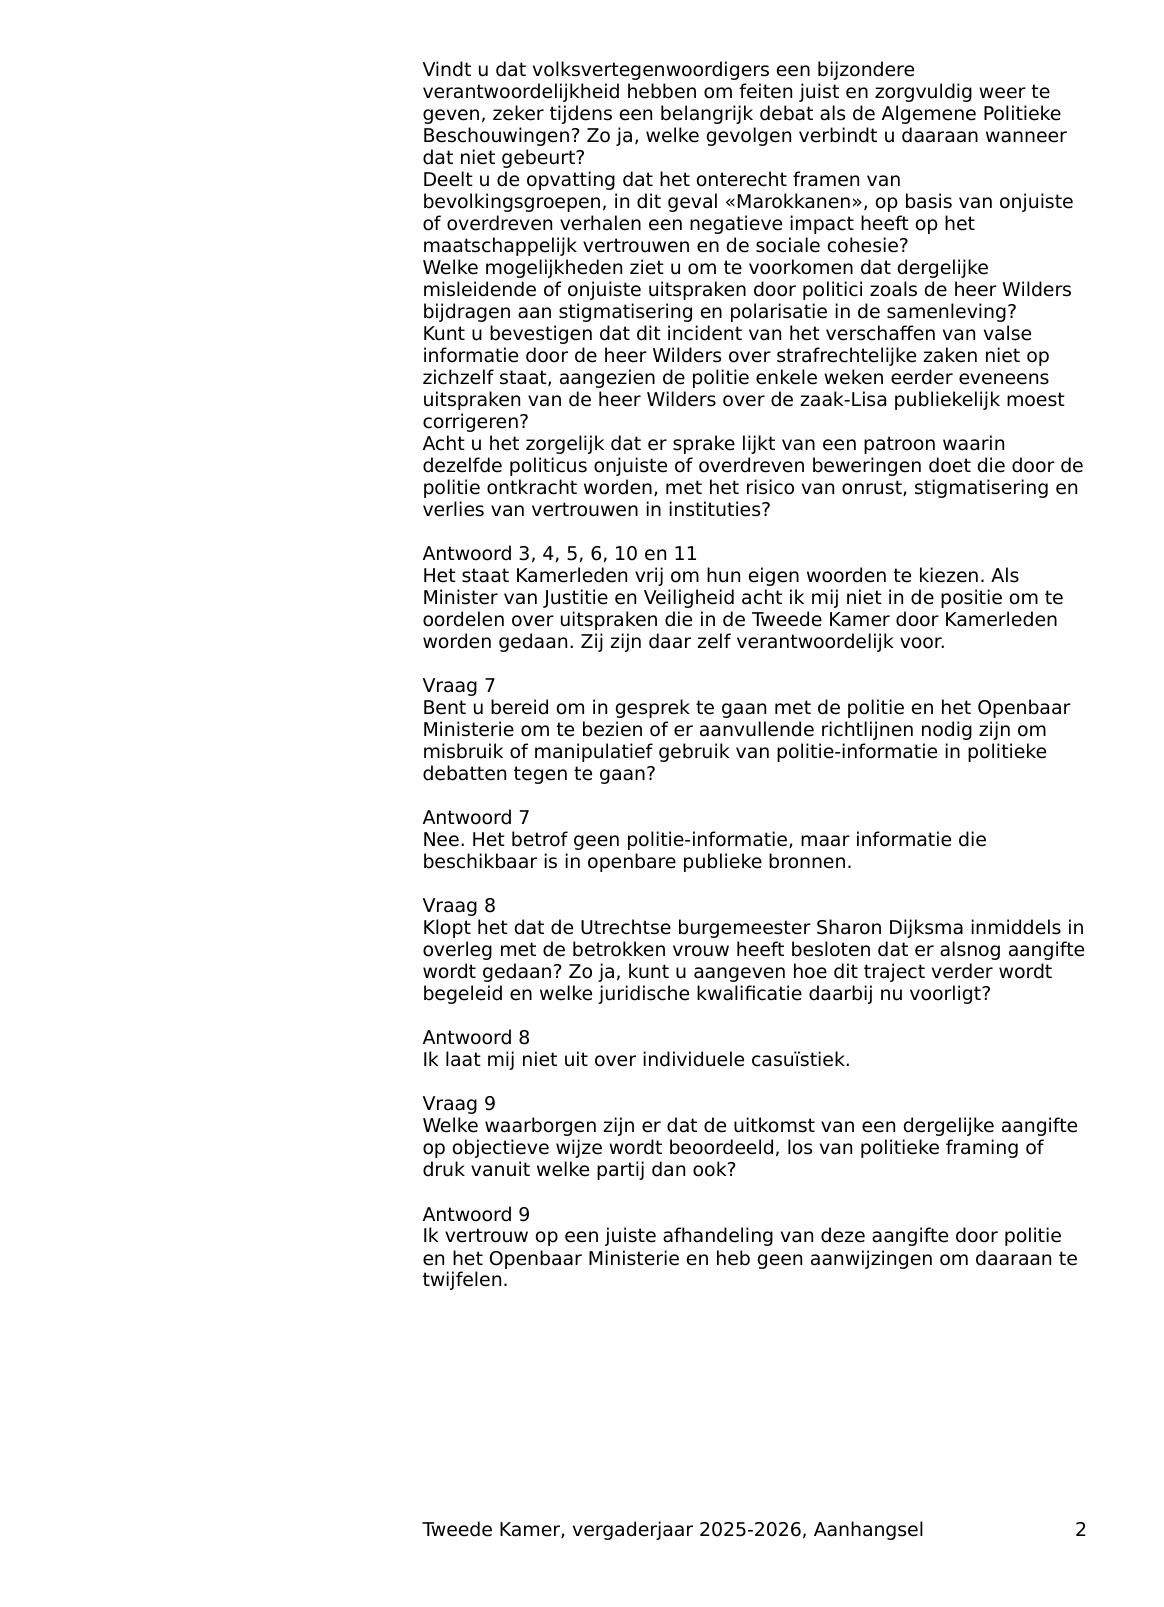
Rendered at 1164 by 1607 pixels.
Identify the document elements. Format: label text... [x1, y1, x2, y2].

text Vraag 9 [422, 1093, 1087, 1115]
text Ik laat mij niet uit over individuele casuïstiek. [422, 1049, 1087, 1071]
text Vindt u dat volksvertegenwoordigers een bijzondere verantwoordelijkheid hebben om feiten juist en zorgvuldig weer te geven, zeker tijdens een belangrijk debat als de Algemene Politieke Beschouwingen? Zo ja, welke gevolgen verbindt u daaraan wanneer dat niet gebeurt? [422, 59, 1087, 169]
text Vraag 7 [422, 675, 1087, 697]
text Acht u het zorgelijk dat er sprake lijkt van een patroon waarin dezelfde politicus onjuiste of overdreven beweringen doet die door de politie ontkracht worden, met het risico van onrust, stigmatisering en verlies van vertrouwen in instituties? [422, 433, 1087, 521]
text Welke mogelijkheden ziet u om te voorkomen dat dergelijke misleidende of onjuiste uitspraken door politici zoals de heer Wilders bijdragen aan stigmatisering en polarisatie in de samenleving? [422, 257, 1087, 323]
text Het staat Kamerleden vrij om hun eigen woorden te kiezen. Als Minister van Justitie en Veiligheid acht ik mij niet in de positie om te oordelen over uitspraken die in de Tweede Kamer door Kamerleden worden gedaan. Zij zijn daar zelf verantwoordelijk voor. [422, 565, 1087, 653]
text Kunt u bevestigen dat dit incident van het verschaffen van valse informatie door de heer Wilders over strafrechtelijke zaken niet op zichzelf staat, aangezien de politie enkele weken eerder eveneens uitspraken van de heer Wilders over de zaak-Lisa publiekelijk moest corrigeren? [422, 323, 1087, 433]
text Antwoord 3, 4, 5, 6, 10 en 11 [422, 543, 1087, 565]
text Deelt u de opvatting dat het onterecht framen van bevolkingsgroepen, in dit geval «Marokkanen», op basis van onjuiste of overdreven verhalen een negatieve impact heeft op het maatschappelijk vertrouwen en de sociale cohesie? [422, 169, 1087, 257]
text Antwoord 7 [422, 807, 1087, 829]
text Bent u bereid om in gesprek te gaan met de politie en het Openbaar Ministerie om te bezien of er aanvullende richtlijnen nodig zijn om misbruik of manipulatief gebruik van politie-informatie in politieke debatten tegen te gaan? [422, 697, 1087, 785]
text Welke waarborgen zijn er dat de uitkomst van een dergelijke aangifte op objectieve wijze wordt beoordeeld, los van politieke framing of druk vanuit welke partij dan ook? [422, 1115, 1087, 1181]
text Nee. Het betrof geen politie-informatie, maar informatie die beschikbaar is in openbare publieke bronnen. [422, 829, 1087, 873]
text Klopt het dat de Utrechtse burgemeester Sharon Dijksma inmiddels in overleg met de betrokken vrouw heeft besloten dat er alsnog aangifte wordt gedaan? Zo ja, kunt u aangeven hoe dit traject verder wordt begeleid en welke juridische kwalificatie daarbij nu voorligt? [422, 917, 1087, 1005]
text Ik vertrouw op een juiste afhandeling van deze aangifte door politie en het Openbaar Ministerie en heb geen aanwijzingen om daaraan te twijfelen. [422, 1225, 1087, 1291]
text Antwoord 8 [422, 1027, 1087, 1049]
text Vraag 8 [422, 895, 1087, 917]
text Antwoord 9 [422, 1203, 1087, 1225]
